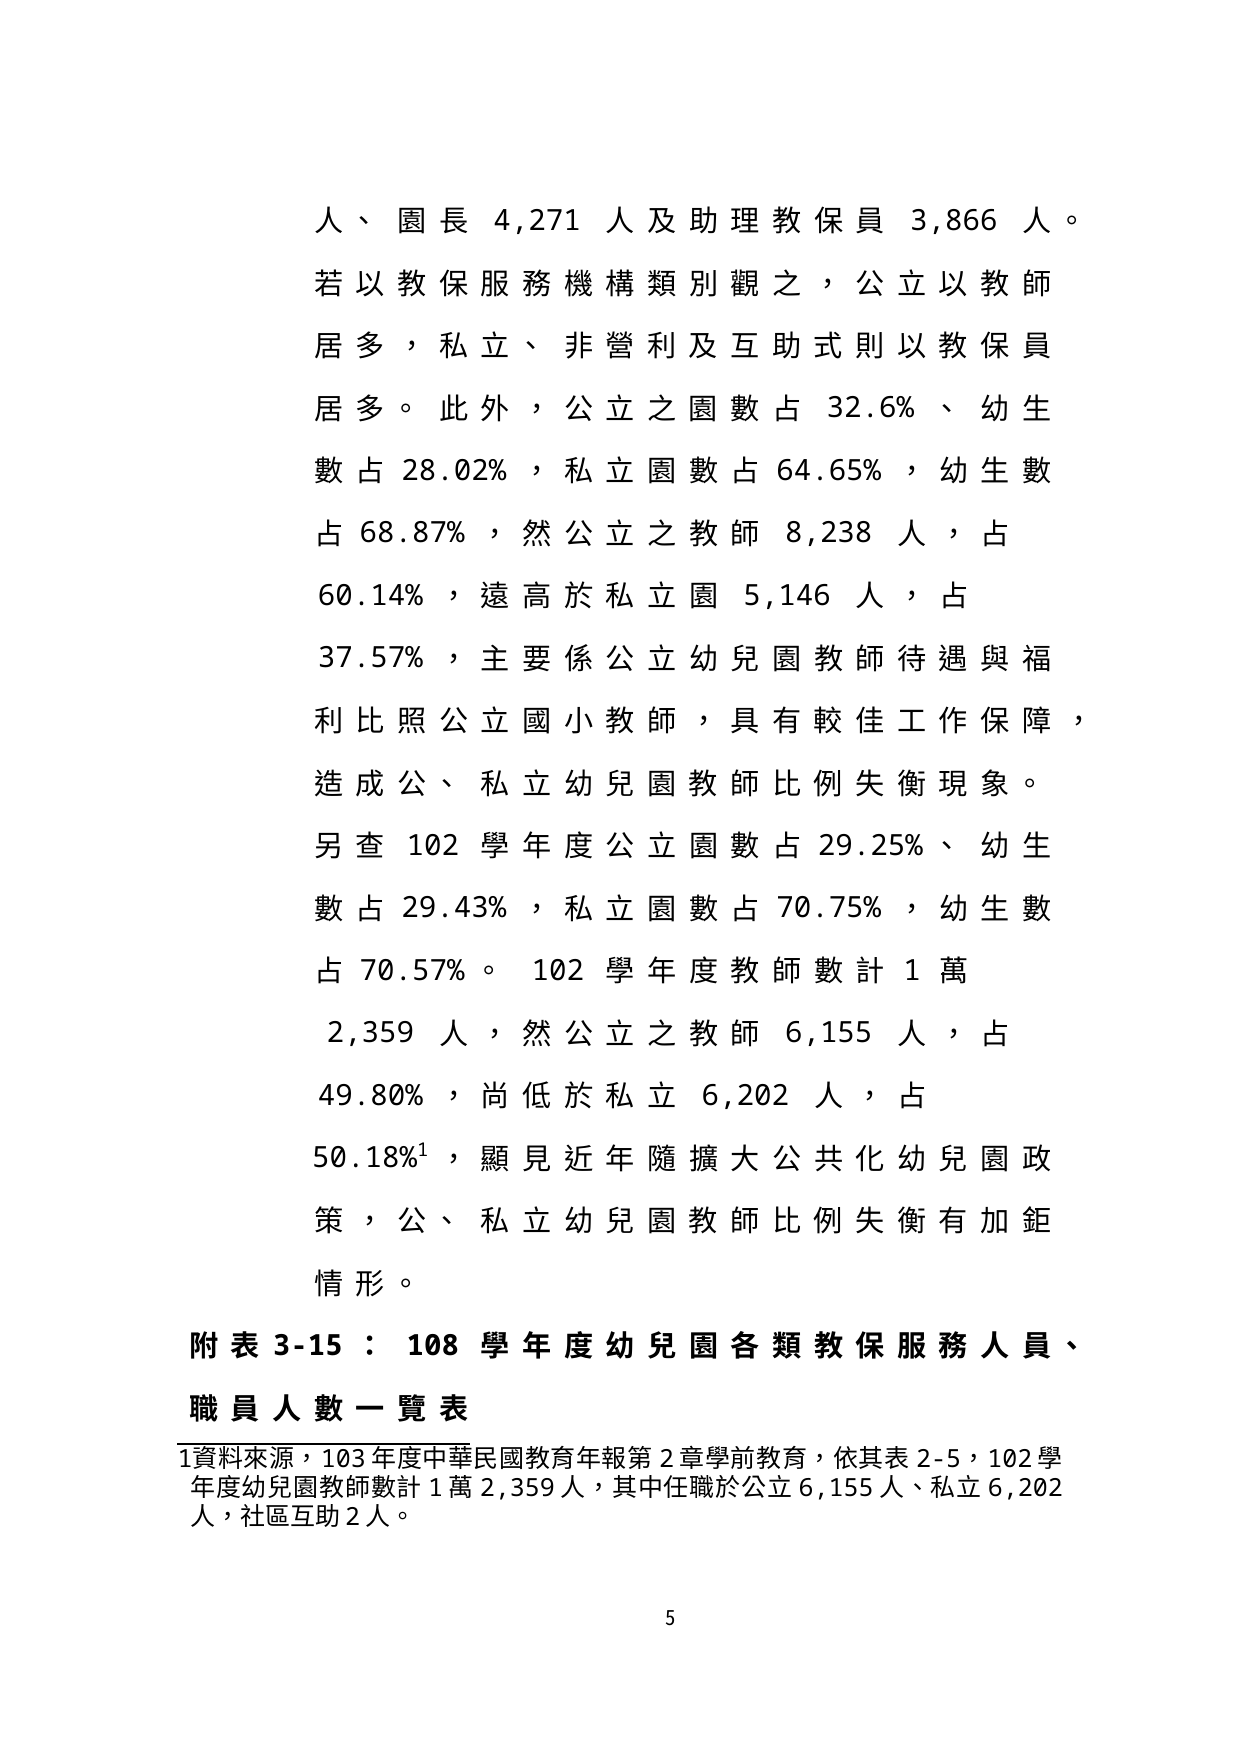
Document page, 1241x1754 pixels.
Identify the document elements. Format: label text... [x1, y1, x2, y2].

text 附表3-15：108學年度幼兒園各類教保服務人員、職員人數一覽表 [183, 1302, 1058, 1427]
text 資料來源，103年度中華民國教育年報第2章學前教育，依其表2-5，102學年度幼兒園教師數計1萬2,359人，其中任職於公立6,155人、私立6,202人，社區互助2人。 [177, 1444, 1063, 1532]
text 就教保服務人員類別觀之，以教保員3萬1,906人最多，其次為教師1萬3,698人、園長4,271人及助理教保員3,866人。若以教保服務機構類別觀之，公立以教師居多，私立、非營利及互助式則以教保員居多。此外，公立之園數占32.6%、幼生數占28.02%，私立園數占64.65%，幼生數占68.87%，然公立之教師8,238人，占60.14%，遠高於私立園5,146人，占37.57%，主要係公立幼兒園教師待遇與福利比照公立國小教師，具有較佳工作保障，造成公、私立幼兒園教師比例失衡現象。另查102學年度公立園數占29.25%、幼生數占29.43%，私立園數占70.75%，幼生數占70.57%。102學年度教師數計1萬2,359人，然公立之教師6,155人，占49.80%，尚低於私立6,202人，占50.18%，顯見近年隨擴大公共化幼兒園政策，公、私立幼兒園教師比例失衡有加鉅情形。 [271, 177, 1058, 1302]
